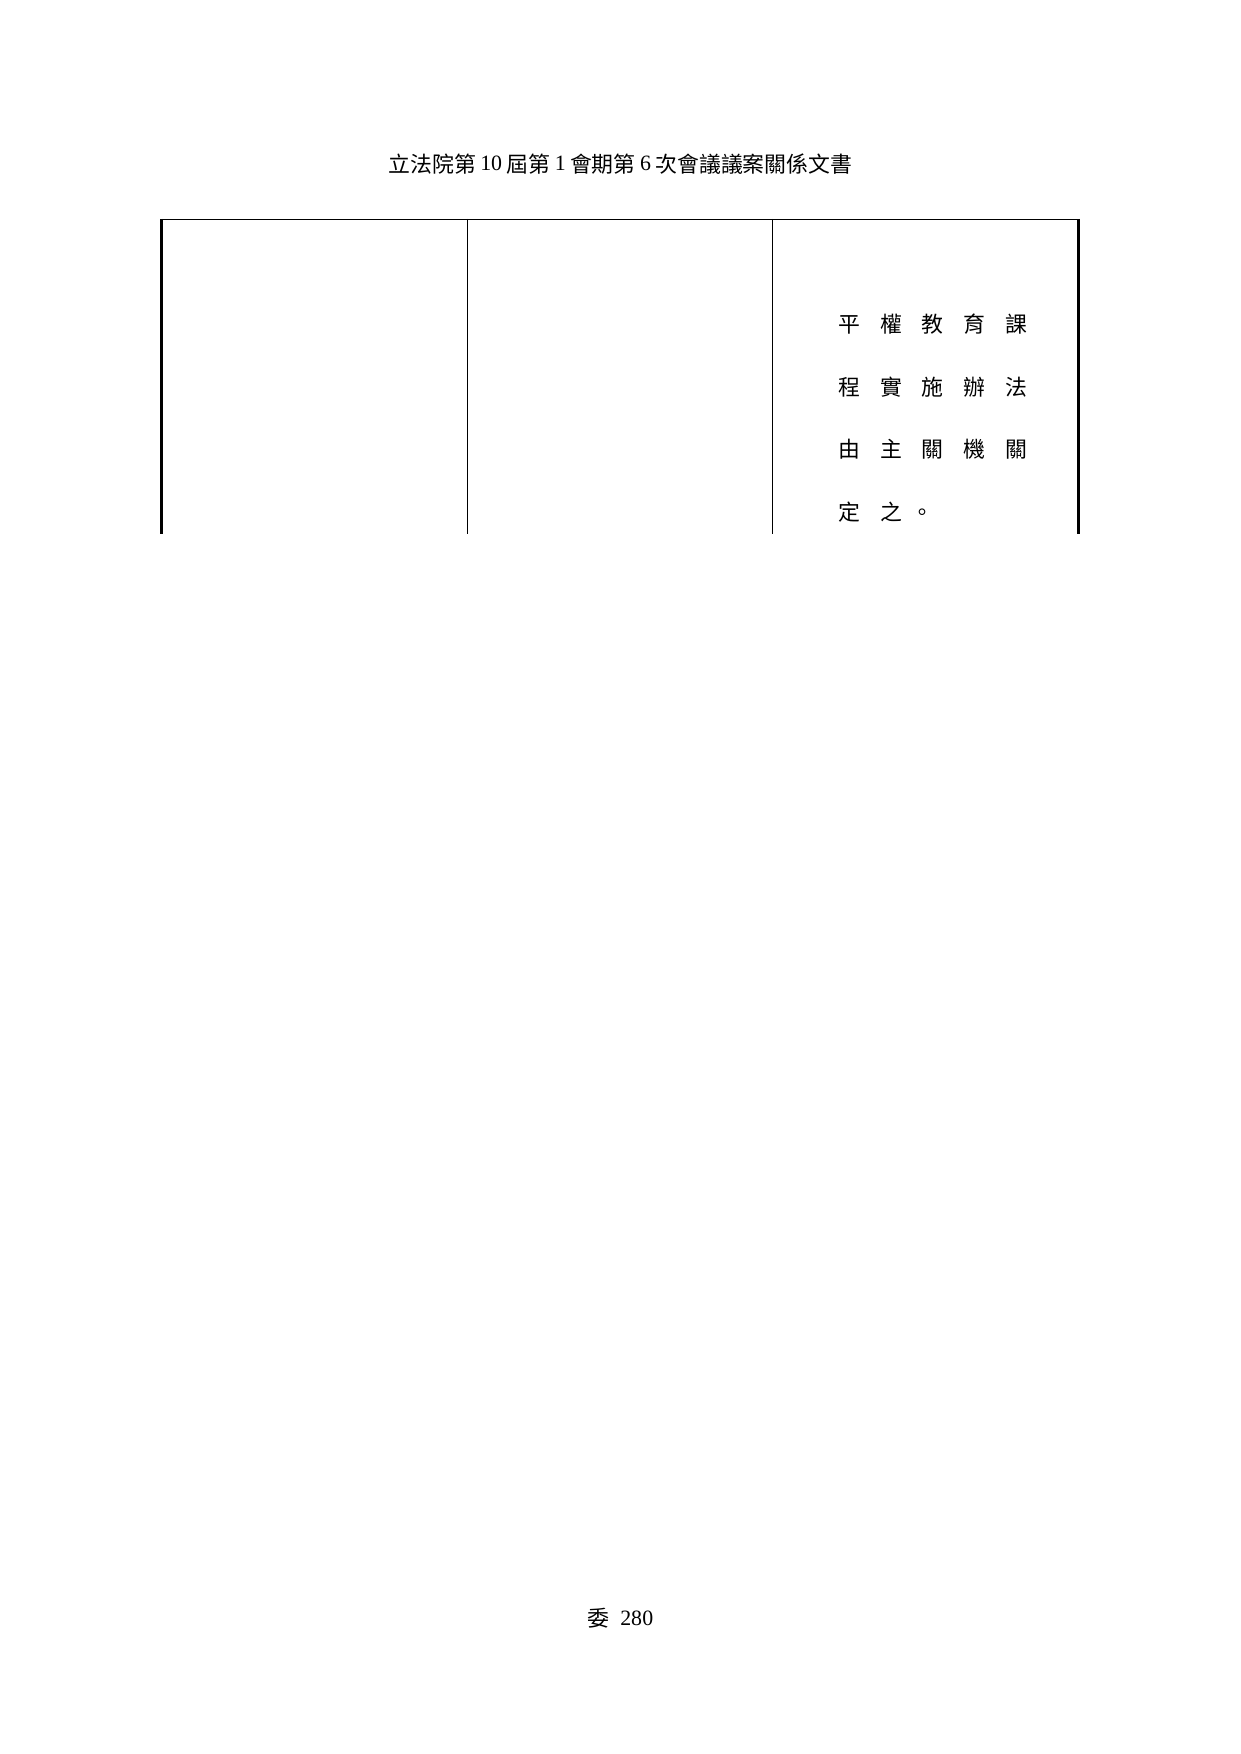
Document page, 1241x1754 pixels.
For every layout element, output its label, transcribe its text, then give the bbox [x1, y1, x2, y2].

table_cell 一、鑑於性別平權觀念漸受重視，且性騷擾對象非僅限異性，同性間猥褻亦時有所聞，惟社會秩序維護法第八十三條第三款僅裁處猥褻異性者，以致該法適用範圍未臻完備。 二、查社會秩序維護法第八十三條第三款創設之旨係維護社會善良風俗，對於以猥褻言詞、動作或其他方法調戲異性者施以罰鍰；本法條文目的應在裁處上開行為，而非特定對象，猥褻行為若加諸於同性者，亦有違反倫常之虞，故本法裁處之對象不應僅限於調戲異性者。故將本條第一項第三款「異性」改為「他人」。 三、增列第二項再違反前項行為者除加重罰鍰外，亦應受一定時數之性別平權教育課程。 四、增列第三項明定性別平權教育課程實施辦法由主關機關定之。 [773, 220, 1077, 534]
table_cell 第八十三條 有左列各款行為之一者，處新臺幣六千元以下罰鍰： 一、故意窺視他人臥室、浴室、廁所、更衣室，足以妨害其隱私者。 二、於公共場所或公眾得出入之場所，任意裸體或為放蕩之姿勢，而有妨害善良風俗，不聽勸阻者。 三、以猥褻之言語、舉動或其他方法，調戲異性者。 [468, 220, 772, 534]
table_cell 第八十三條 有下列各款行為之一者，處新臺幣六千元以下罰鍰： 一、故意窺視他人臥室、浴室、廁所、更衣室，足以妨害其隱私者。 二、於公共場所或公眾得出入之場所，任意裸體或為放蕩之姿勢，而有妨害善良風俗，不聽勸阻者。 三、以猥褻之言語、舉動或其他方法，調戲他人者。 前項行為處罰完畢後三個月內，再違反前項行為者，除加重處罰一倍罰緩外，並應接受六小時性別平權教育課程。 前項性別平權教育課程實施辦法由主管機關定之。 [163, 220, 467, 534]
